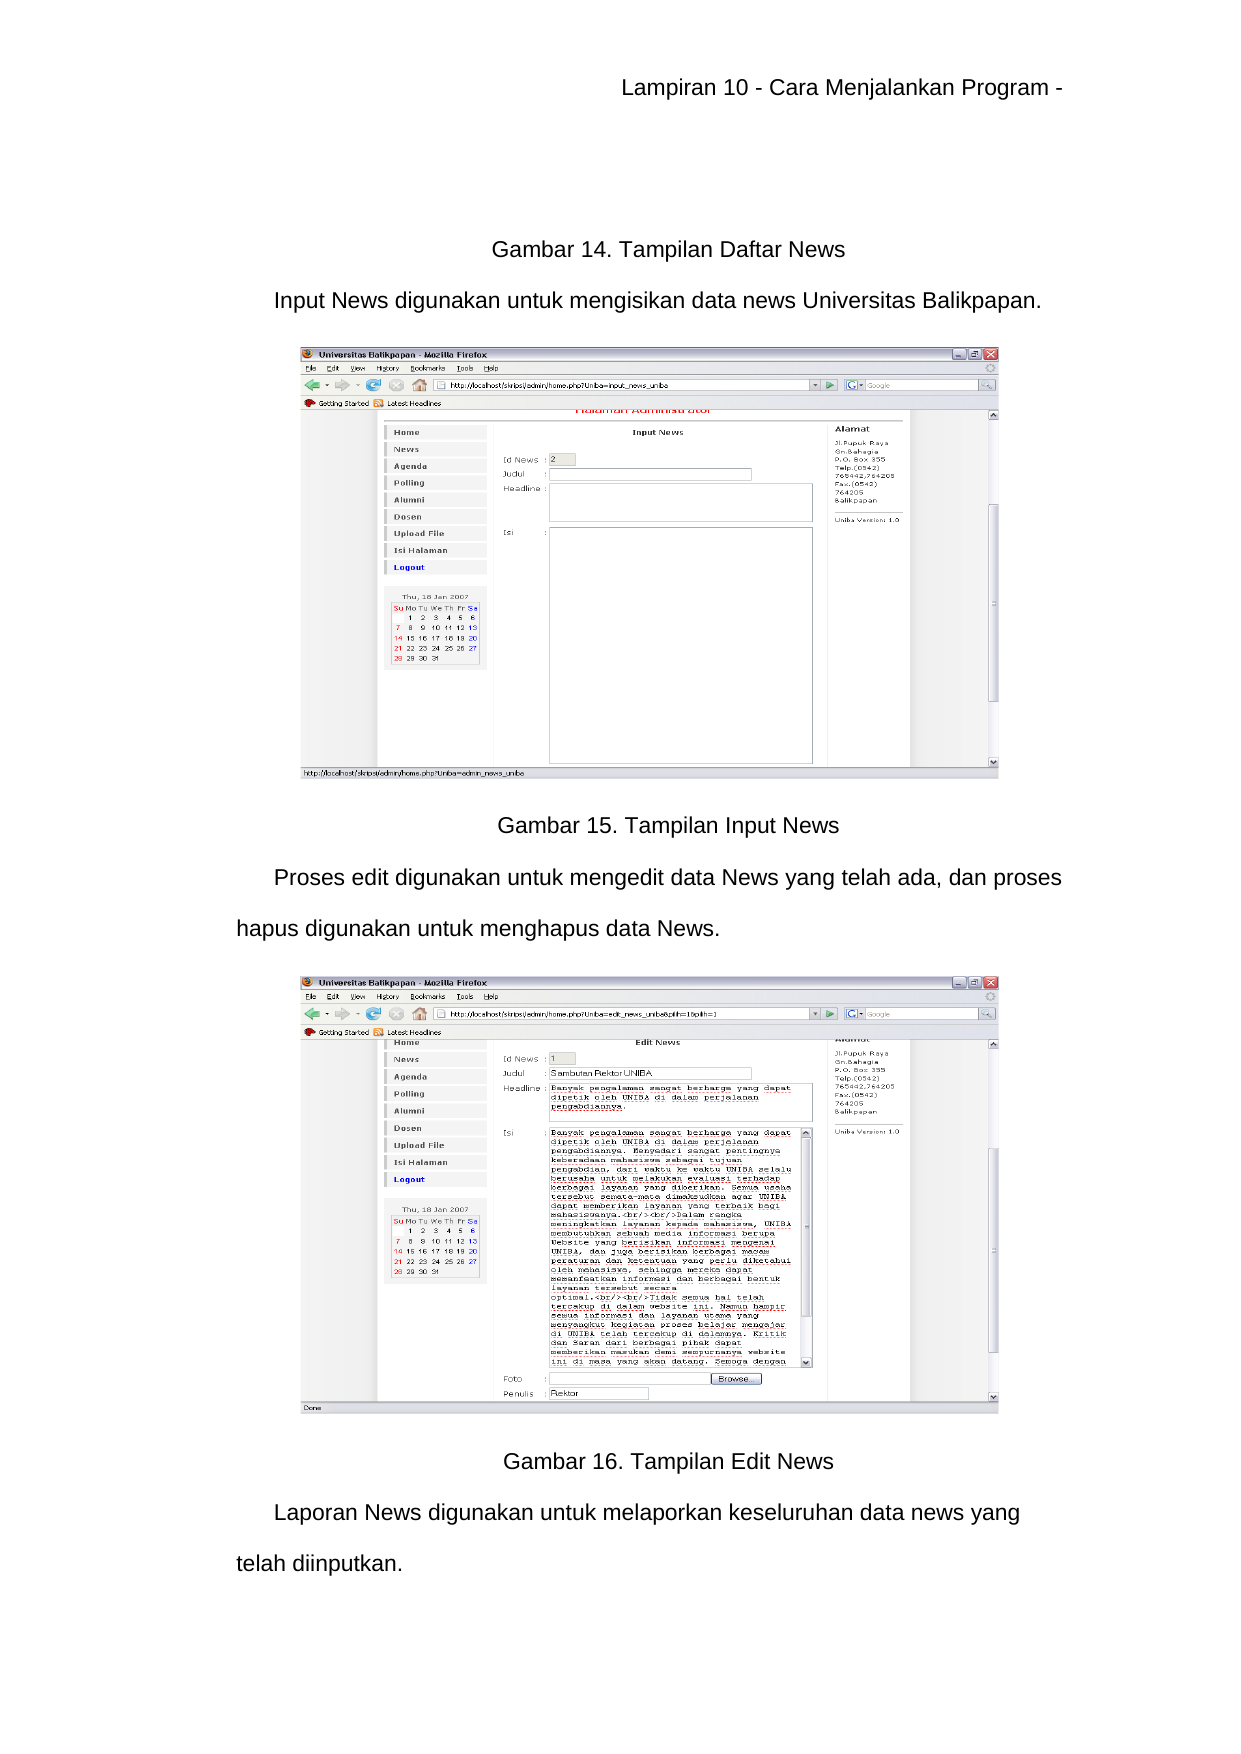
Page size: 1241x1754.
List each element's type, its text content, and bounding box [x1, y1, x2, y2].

text Gambar 14. Tampilan Daftar News [274, 236, 1063, 262]
text Input News digunakan untuk mengisikan data news Universitas Balikpapan. [236, 287, 1063, 313]
picture [300, 347, 999, 779]
text Gambar 15. Tampilan Input News [274, 813, 1063, 839]
picture [300, 976, 999, 1414]
text Gambar 16. Tampilan Edit News [274, 1448, 1063, 1474]
text Laporan News digunakan untuk melaporkan keseluruhan data news yang telah diinputkan. [236, 1500, 1063, 1577]
text Proses edit digunakan untuk mengedit data News yang telah ada, dan proses hapus digunakan untuk menghapus data News. [236, 864, 1063, 941]
